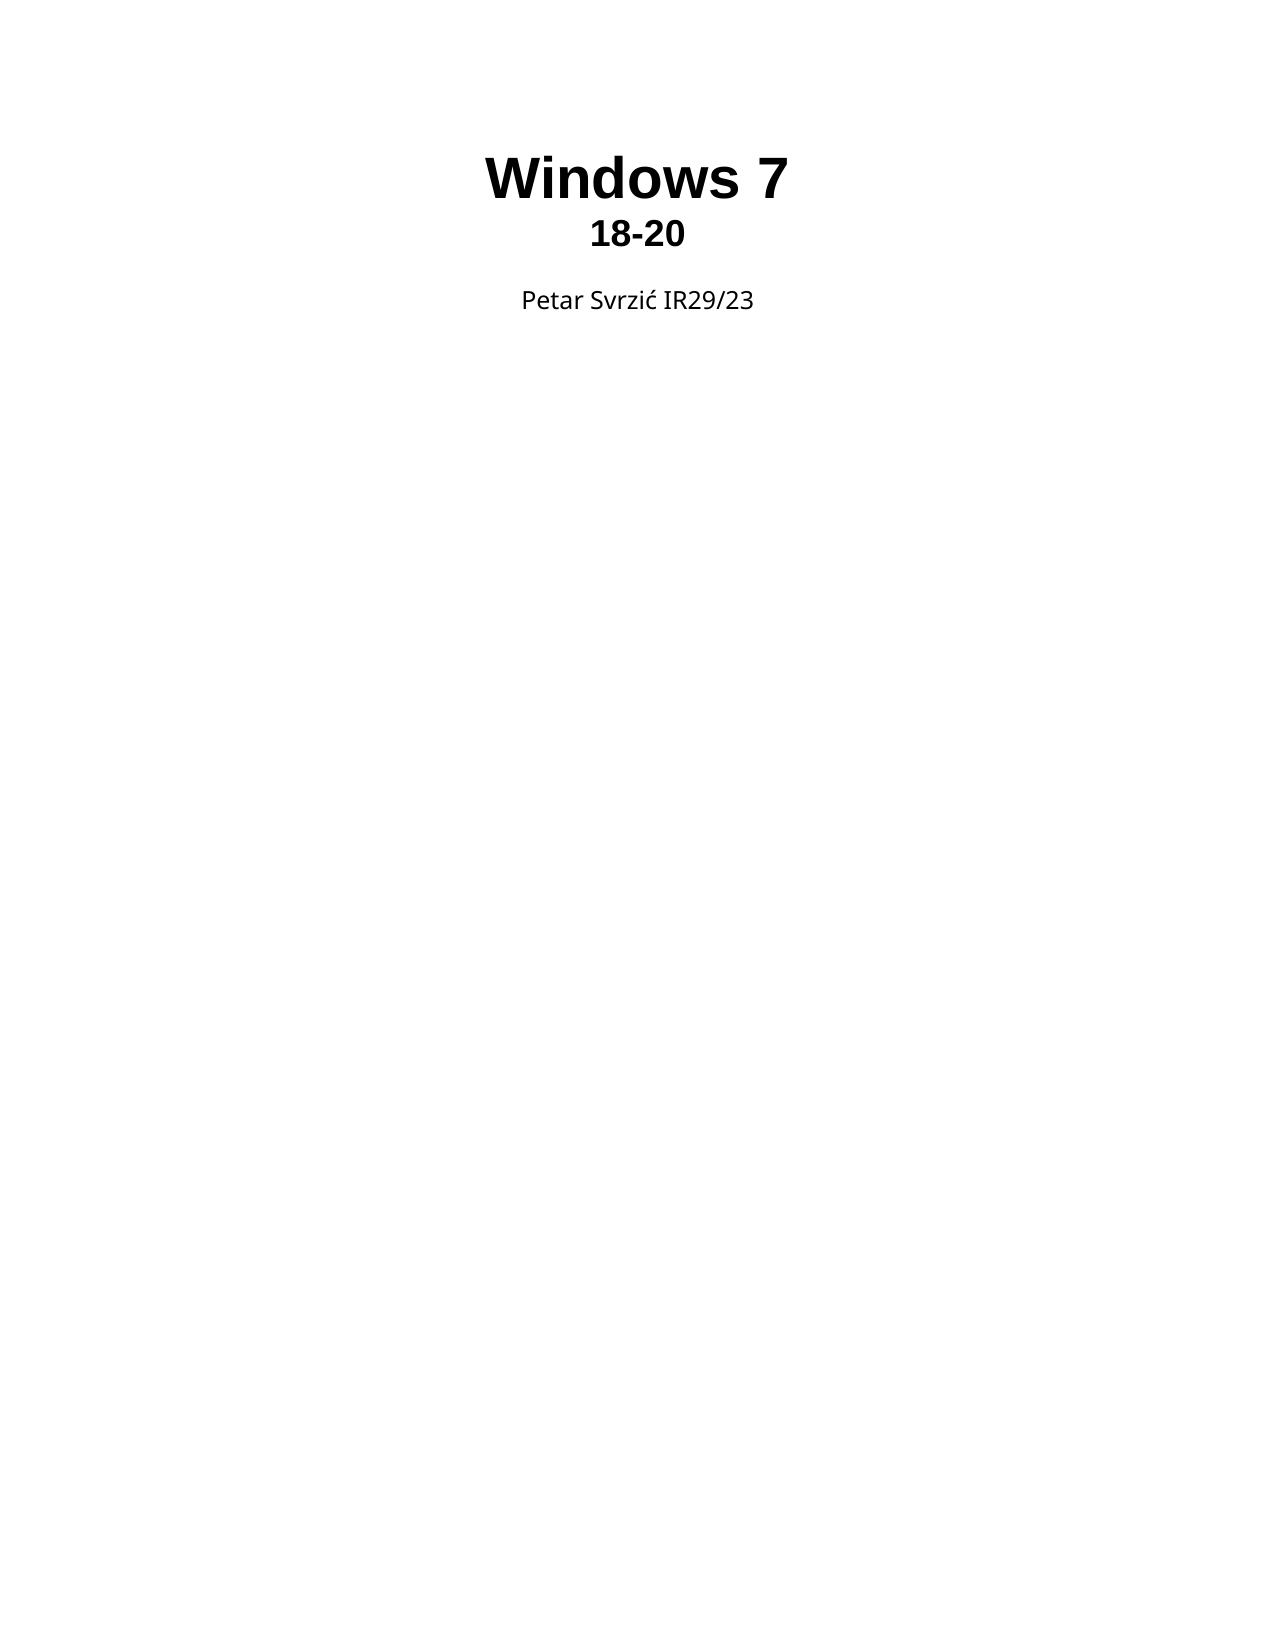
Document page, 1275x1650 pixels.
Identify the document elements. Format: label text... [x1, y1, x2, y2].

subtitle 18-20 [118, 211, 1157, 254]
title Windows 7 [118, 144, 1157, 211]
text Petar Svrzić IR29/23 [118, 283, 1157, 317]
